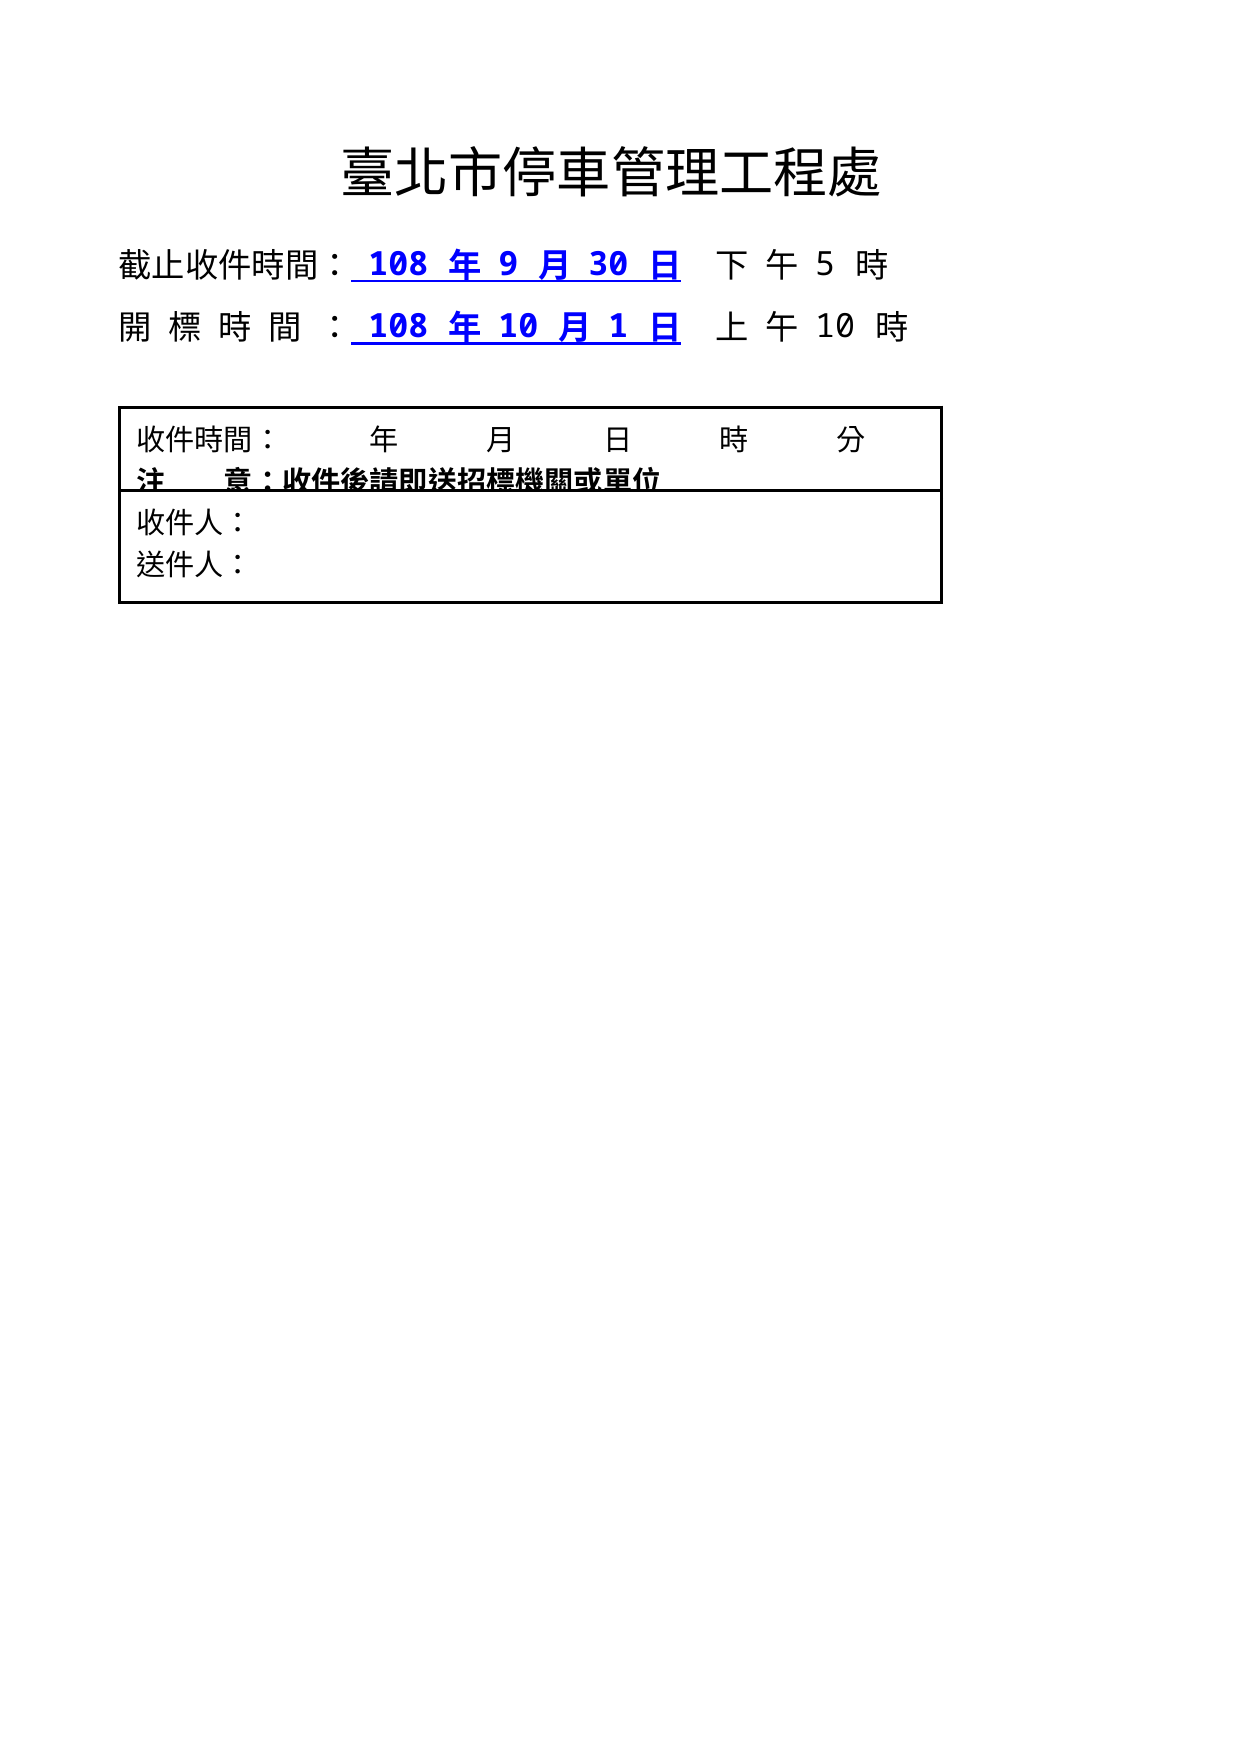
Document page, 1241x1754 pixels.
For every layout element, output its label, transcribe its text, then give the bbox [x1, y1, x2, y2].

text 開 標 時 間 ： 108 年 10 月 1 日 上 午 10 時 [118, 283, 1122, 346]
text 送件人： [136, 542, 925, 584]
text 收件時間： 年 月 日 時 分 [136, 416, 925, 458]
text [121, 409, 940, 489]
text 臺北市停車管理工程處 [99, 96, 1122, 221]
text 收件人： [136, 499, 925, 542]
text 注 意：收件後請即送招標機關或單位 [136, 458, 925, 489]
text 截止收件時間： 108 年 9 月 30 日 下 午 5 時 [118, 221, 1122, 283]
